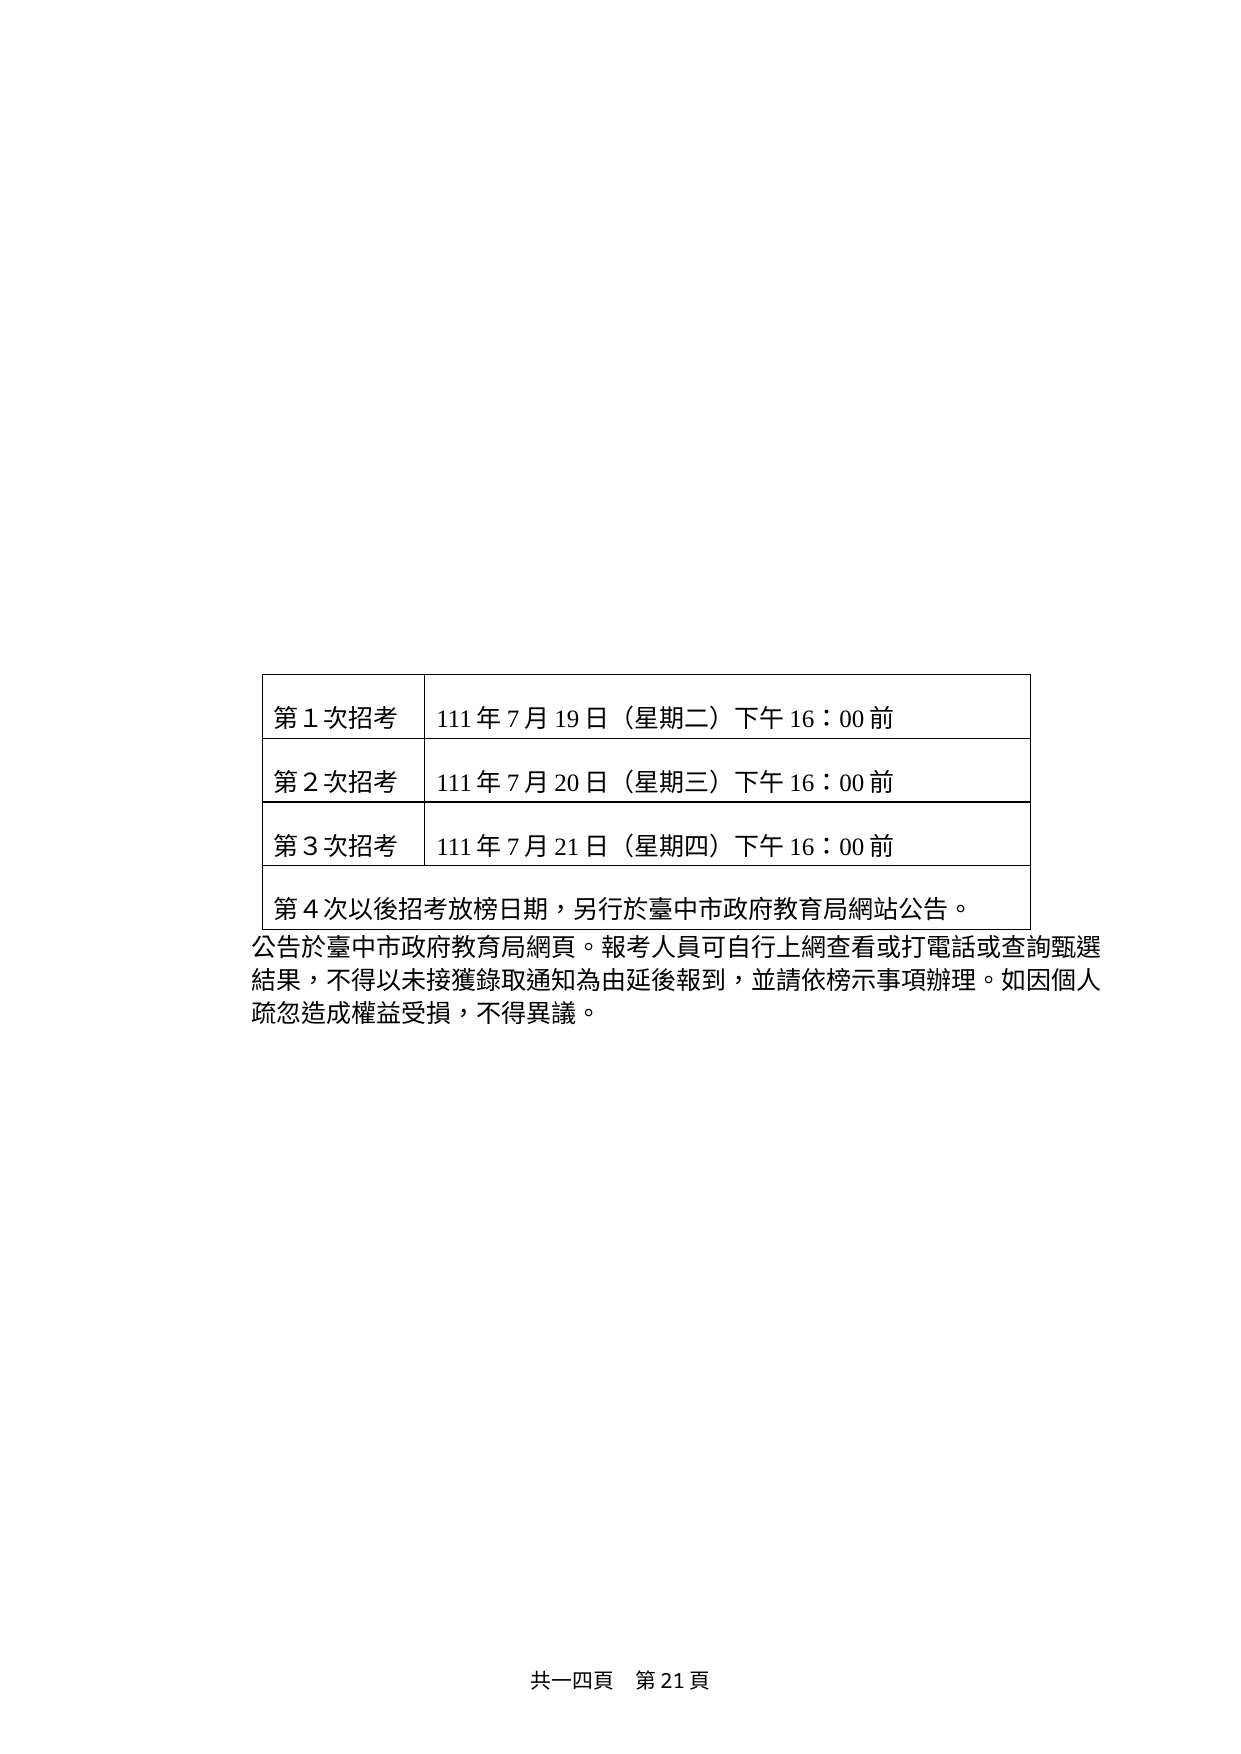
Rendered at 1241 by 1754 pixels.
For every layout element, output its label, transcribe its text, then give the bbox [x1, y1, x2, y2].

text 公告於臺中市政府教育局網頁。報考人員可自行上網查看或打電話或查詢甄選結果，不得以未接獲錄取通知為由延後報到，並請依榜示事項辦理。如因個人疏忽造成權益受損，不得異議。 [251, 929, 1122, 1029]
table_header 111年7月19日（星期二）下午16：00前 [425, 675, 1030, 738]
table_cell 第２次招考 [263, 739, 424, 801]
table_header 第１次招考 [263, 675, 424, 738]
table_cell 111年7月21日（星期四）下午16：00前 [425, 803, 1030, 865]
table_cell 第３次招考 [263, 803, 424, 865]
table_cell 第４次以後招考放榜日期，另行於臺中市政府教育局網站公告。 [263, 866, 1030, 928]
table_cell 111年7月20日（星期三）下午16：00前 [425, 739, 1030, 801]
